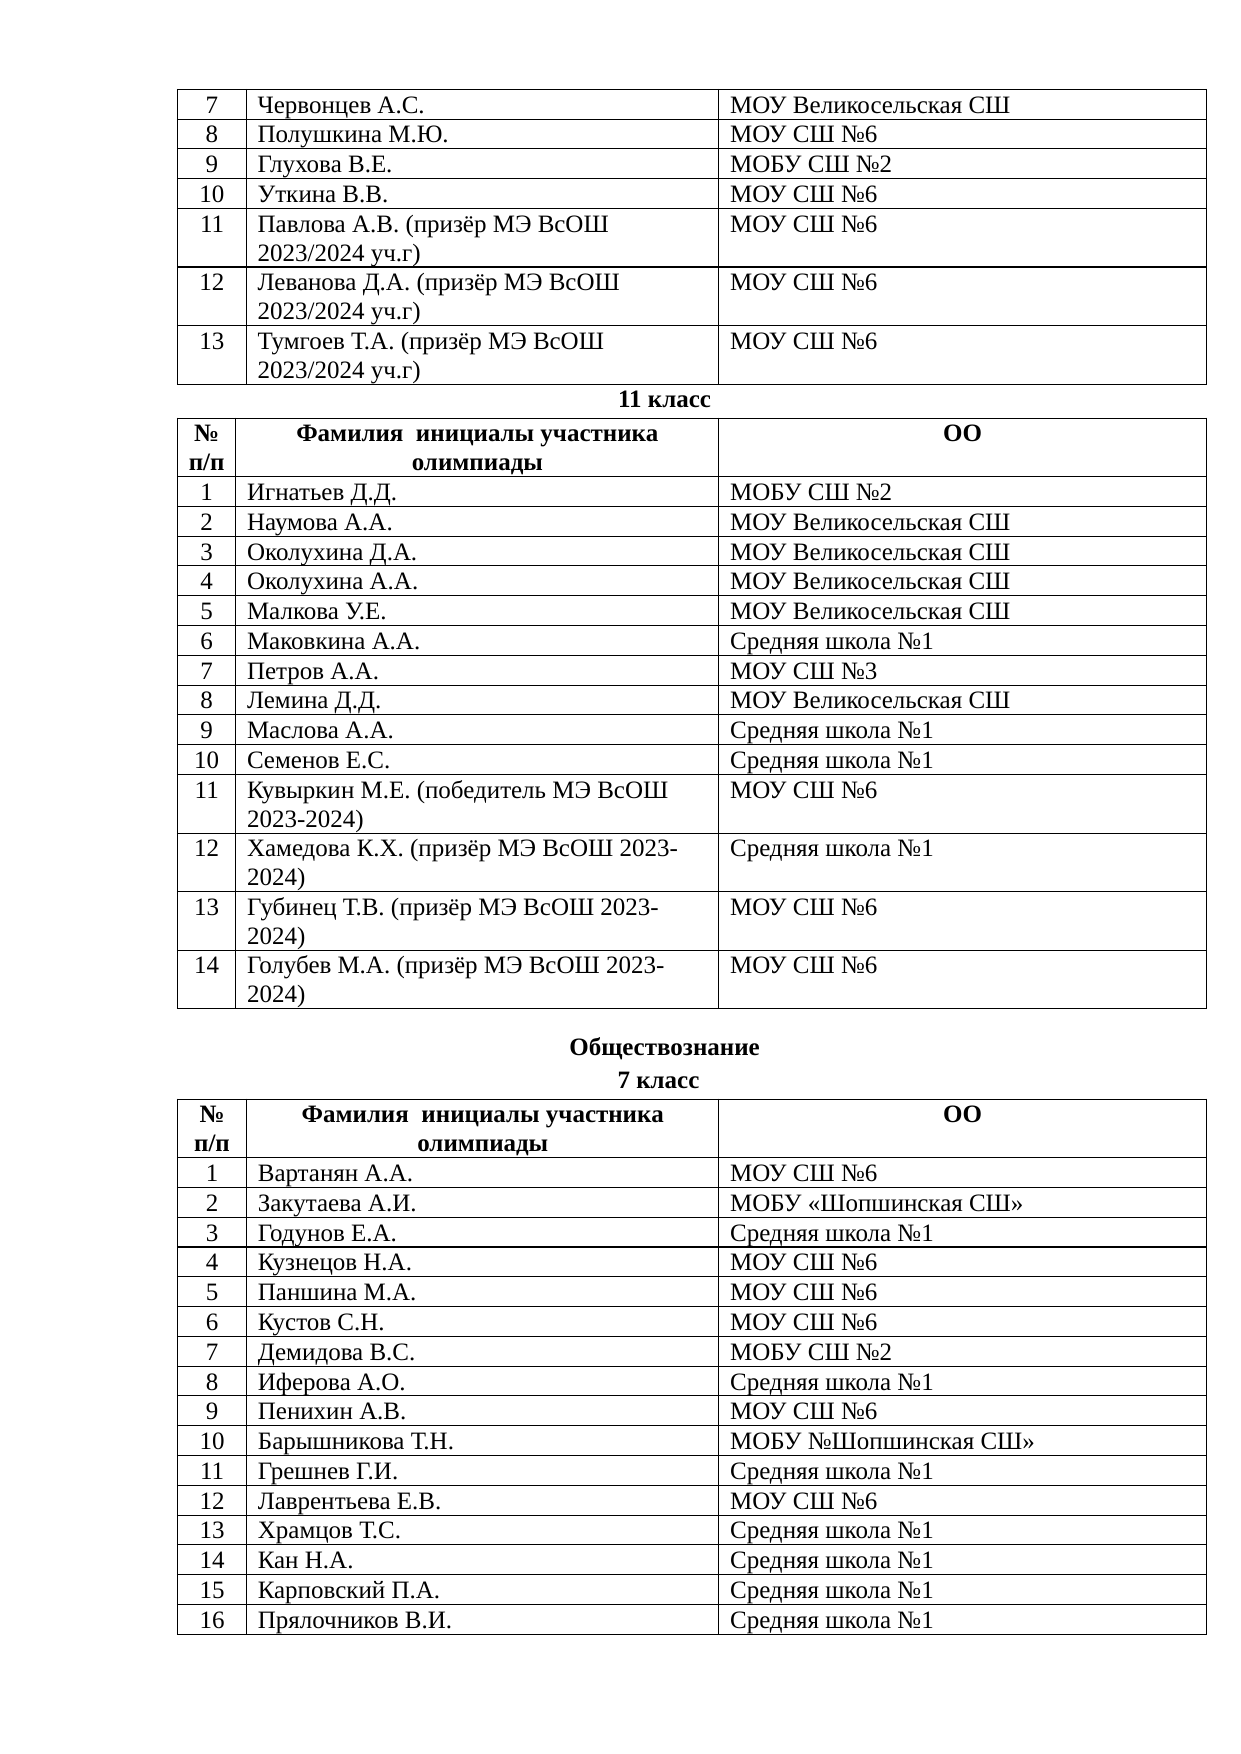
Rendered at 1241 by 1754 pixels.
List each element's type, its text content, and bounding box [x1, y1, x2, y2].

table_cell МОУ СШ №6 [719, 892, 1206, 949]
table_cell Малкова У.Е. [236, 596, 718, 625]
table_cell МОУ Великосельская СШ [719, 566, 1206, 595]
table_cell 11 [178, 209, 246, 266]
table_cell Кан Н.А. [247, 1545, 718, 1574]
table_cell Леванова Д.А. (призёр МЭ ВсОШ 2023/2024 уч.г) [247, 268, 718, 325]
table_cell Средняя школа №1 [719, 1575, 1206, 1604]
table_cell Грешнев Г.И. [247, 1456, 718, 1485]
table_cell МОУ СШ №6 [719, 951, 1206, 1008]
table_cell 5 [178, 1277, 246, 1306]
table_cell Закутаева А.И. [247, 1188, 718, 1217]
table_cell МОУ СШ №3 [719, 656, 1206, 684]
table_cell МОУ СШ №6 [719, 1277, 1206, 1306]
table_cell 8 [178, 120, 246, 148]
table_cell Околухина А.А. [236, 566, 718, 595]
table_cell МОБУ СШ №2 [719, 1337, 1206, 1366]
table_cell 12 [178, 1486, 246, 1514]
table_cell Средняя школа №1 [719, 1516, 1206, 1544]
table_cell МОУ СШ №6 [719, 1248, 1206, 1276]
table_cell Демидова В.С. [247, 1337, 718, 1366]
table_cell Хамедова К.Х. (призёр МЭ ВсОШ 2023-2024) [236, 834, 718, 891]
table_cell 10 [178, 1426, 246, 1455]
table_cell Средняя школа №1 [719, 1367, 1206, 1395]
table_cell Петров А.А. [236, 656, 718, 684]
table_header № п/п [178, 1100, 246, 1157]
table_cell Карповский П.А. [247, 1575, 718, 1604]
table_cell 6 [178, 626, 235, 655]
table_cell МОУ СШ №6 [719, 1396, 1206, 1425]
table_cell Иферова А.О. [247, 1367, 718, 1395]
table_cell МОУ СШ №6 [719, 209, 1206, 266]
table_cell Лемина Д.Д. [236, 686, 718, 714]
table_cell Средняя школа №1 [719, 834, 1206, 891]
table_cell МОУ СШ №6 [719, 326, 1206, 383]
table_cell 12 [178, 834, 235, 891]
table_cell Вартанян А.А. [247, 1158, 718, 1187]
table_header Фамилия инициалы участника олимпиады [236, 419, 718, 476]
table_cell 12 [178, 268, 246, 325]
table_cell Средняя школа №1 [719, 1218, 1206, 1246]
table_cell МОУ Великосельская СШ [719, 90, 1206, 118]
table_cell Средняя школа №1 [719, 626, 1206, 655]
table_cell Полушкина М.Ю. [247, 120, 718, 148]
table_header ОО [719, 1100, 1206, 1157]
table_cell Околухина Д.А. [236, 537, 718, 565]
table_cell Наумова А.А. [236, 507, 718, 536]
table_cell 8 [178, 686, 235, 714]
table_cell Червонцев А.С. [247, 90, 718, 118]
table_cell 10 [178, 179, 246, 208]
table_cell Уткина В.В. [247, 179, 718, 208]
table_header Фамилия инициалы участника олимпиады [247, 1100, 718, 1157]
table_cell Пенихин А.В. [247, 1396, 718, 1425]
table_cell МОУ Великосельская СШ [719, 507, 1206, 536]
table_cell Семенов Е.С. [236, 745, 718, 774]
table_cell Кузнецов Н.А. [247, 1248, 718, 1276]
table_cell 1 [178, 1158, 246, 1187]
table_cell МОУ СШ №6 [719, 179, 1206, 208]
table_cell 4 [178, 566, 235, 595]
table_cell Игнатьев Д.Д. [236, 477, 718, 506]
table_cell 14 [178, 1545, 246, 1574]
table_cell 7 [178, 90, 246, 118]
table_header ОО [719, 419, 1206, 476]
table_cell 7 [178, 656, 235, 684]
table_cell МОУ СШ №6 [719, 775, 1206, 832]
table_cell Голубев М.А. (призёр МЭ ВсОШ 2023-2024) [236, 951, 718, 1008]
table_cell МОУ Великосельская СШ [719, 686, 1206, 714]
table_cell МОУ Великосельская СШ [719, 537, 1206, 565]
table_cell 16 [178, 1605, 246, 1634]
table_cell Лаврентьева Е.В. [247, 1486, 718, 1514]
table_cell Прялочников В.И. [247, 1605, 718, 1634]
table_cell Павлова А.В. (призёр МЭ ВсОШ 2023/2024 уч.г) [247, 209, 718, 266]
table_cell 1 [178, 477, 235, 506]
table_cell 11 [178, 775, 235, 832]
table_cell 3 [178, 537, 235, 565]
table_cell Глухова В.Е. [247, 149, 718, 178]
table_cell 4 [178, 1248, 246, 1276]
table_cell Средняя школа №1 [719, 715, 1206, 744]
table_cell 6 [178, 1307, 246, 1336]
table_cell 15 [178, 1575, 246, 1604]
table_cell Маслова А.А. [236, 715, 718, 744]
table_cell МОУ СШ №6 [719, 1158, 1206, 1187]
table_cell Паншина М.А. [247, 1277, 718, 1306]
table_header № п/п [178, 419, 235, 476]
table_cell Тумгоев Т.А. (призёр МЭ ВсОШ 2023/2024 уч.г) [247, 326, 718, 383]
table_cell Годунов Е.А. [247, 1218, 718, 1246]
table_cell Кувыркин М.Е. (победитель МЭ ВсОШ 2023-2024) [236, 775, 718, 832]
table_cell 5 [178, 596, 235, 625]
table_cell МОУ СШ №6 [719, 1486, 1206, 1514]
table_cell Средняя школа №1 [719, 1456, 1206, 1485]
table_cell Маковкина А.А. [236, 626, 718, 655]
table_cell Средняя школа №1 [719, 1545, 1206, 1574]
table_cell 3 [178, 1218, 246, 1246]
table_cell МОУ СШ №6 [719, 1307, 1206, 1336]
text 11 класс [177, 385, 1152, 413]
table_cell 10 [178, 745, 235, 774]
table_cell 11 [178, 1456, 246, 1485]
table_cell МОБУ СШ №2 [719, 477, 1206, 506]
text Обществознание [177, 1032, 1152, 1061]
table_cell МОУ Великосельская СШ [719, 596, 1206, 625]
text 7 класс [177, 1066, 1152, 1094]
table_cell Храмцов Т.С. [247, 1516, 718, 1544]
table_cell 9 [178, 149, 246, 178]
table_cell 9 [178, 715, 235, 744]
table_cell 13 [178, 326, 246, 383]
table_cell 14 [178, 951, 235, 1008]
table_cell МОБУ №Шопшинская СШ» [719, 1426, 1206, 1455]
table_cell 13 [178, 892, 235, 949]
table_cell Барышникова Т.Н. [247, 1426, 718, 1455]
table_cell 7 [178, 1337, 246, 1366]
table_cell 2 [178, 1188, 246, 1217]
table_cell 8 [178, 1367, 246, 1395]
table_cell МОБУ «Шопшинская СШ» [719, 1188, 1206, 1217]
table_cell МОБУ СШ №2 [719, 149, 1206, 178]
table_cell 13 [178, 1516, 246, 1544]
table_cell Средняя школа №1 [719, 1605, 1206, 1634]
table_cell 2 [178, 507, 235, 536]
table_cell Кустов С.Н. [247, 1307, 718, 1336]
table_cell Губинец Т.В. (призёр МЭ ВсОШ 2023-2024) [236, 892, 718, 949]
table_cell Средняя школа №1 [719, 745, 1206, 774]
table_cell МОУ СШ №6 [719, 268, 1206, 325]
table_cell МОУ СШ №6 [719, 120, 1206, 148]
table_cell 9 [178, 1396, 246, 1425]
